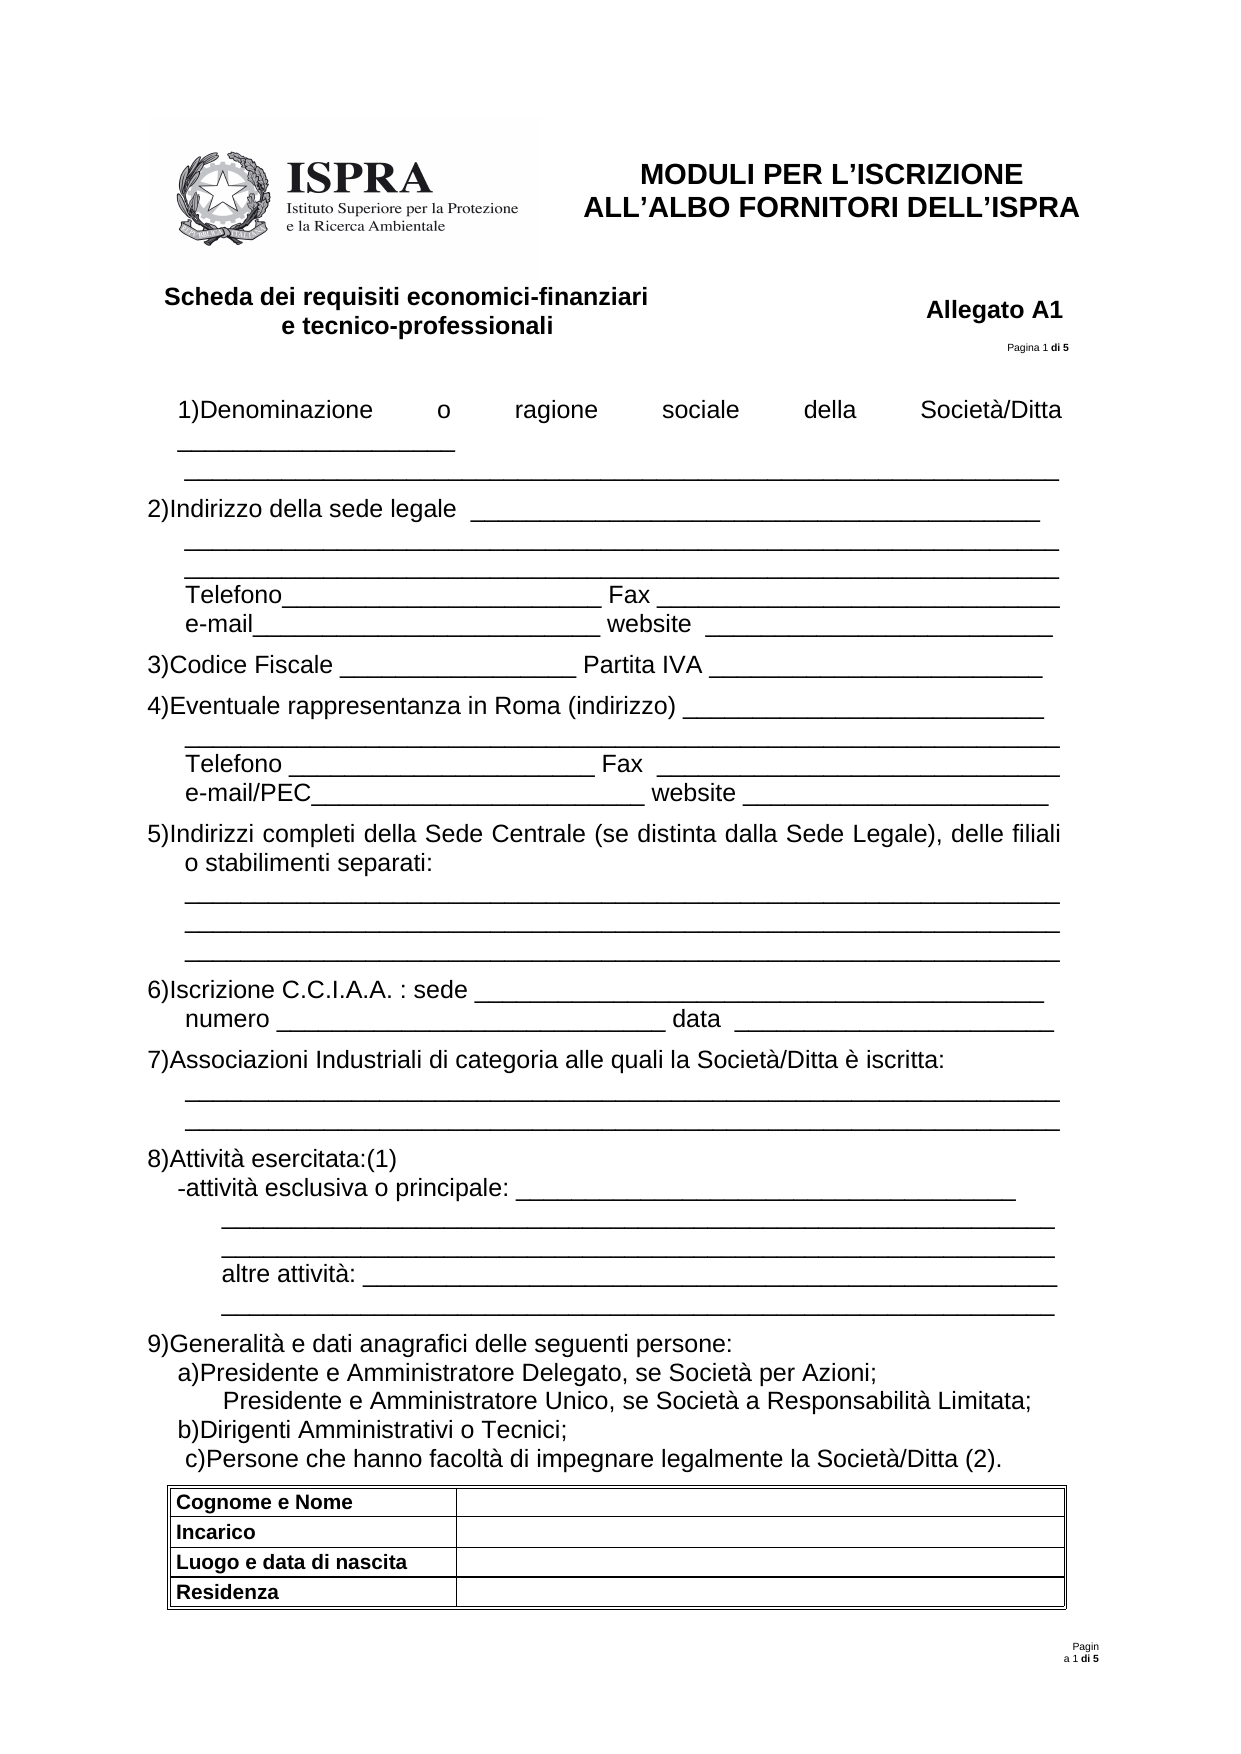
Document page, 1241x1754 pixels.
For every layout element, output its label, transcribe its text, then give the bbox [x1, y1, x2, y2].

list Indirizzo della sede legale _________________________________________ [147, 494, 1063, 522]
table_cell [457, 1517, 1064, 1547]
text ________________________________________________________________________________________________________________________ [222, 1201, 1063, 1259]
text _____________________________________________________________________________________________________________________________________________________________________________________________ [185, 876, 1063, 962]
list Indirizzi completi della Sede Centrale (se distinta dalla Sede Legale), delle filiali o stabilimenti separati: [147, 819, 1063, 876]
text e-mail/PEC________________________ website ______________________ [185, 777, 1063, 806]
text ____________________________________________________________ [221, 1288, 1063, 1316]
list Dirigenti Amministrativi o Tecnici; [177, 1415, 1063, 1444]
text _______________________________________________________________ [185, 720, 1063, 749]
table_cell [457, 1548, 1064, 1576]
list attività esclusiva o principale: ____________________________________ [177, 1172, 1063, 1201]
text Presidente e Amministratore Unico, se Società a Responsabilità Limitata; [223, 1386, 1063, 1415]
text _______________________________________________________________ [147, 452, 1063, 481]
table_cell Residenza [171, 1578, 456, 1606]
picture [149, 117, 542, 281]
table_header Cognome e Nome [171, 1489, 456, 1516]
list Generalità e dati anagrafici delle seguenti persone: [147, 1329, 1063, 1358]
table_cell Incarico [171, 1517, 456, 1547]
text ______________________________________________________________________________________________________________________________ [184, 522, 1063, 580]
list Persone che hanno facoltà di impegnare legalmente la Società/Ditta (2). [185, 1444, 1063, 1473]
list Attività esercitata:(1) [147, 1144, 1063, 1172]
text e-mail_________________________ website _________________________ [185, 609, 1063, 637]
list Presidente e Amministratore Delegato, se Società per Azioni; [177, 1358, 1063, 1386]
list Codice Fiscale _________________ Partita IVA ________________________ [147, 650, 1063, 679]
table_cell Luogo e data di nascita [171, 1548, 456, 1576]
text altre attività: __________________________________________________ [221, 1259, 1063, 1288]
list Iscrizione C.C.I.A.A. : sede _________________________________________ [147, 975, 1063, 1004]
text Telefono ______________________ Fax _____________________________ [185, 749, 1063, 777]
list Associazioni Industriali di categoria alle quali la Società/Ditta è iscritta: [147, 1045, 1063, 1074]
list Eventuale rappresentanza in Roma (indirizzo) __________________________ [147, 691, 1063, 720]
text ______________________________________________________________________________________________________________________________ [185, 1074, 1063, 1131]
table_header [457, 1489, 1064, 1516]
text numero ____________________________ data _______________________ [185, 1004, 1063, 1032]
list Denominazione o ragione sociale della Società/Ditta ____________________ [177, 395, 1063, 452]
table_cell [457, 1578, 1064, 1606]
text Telefono_______________________ Fax _____________________________ [185, 580, 1063, 609]
